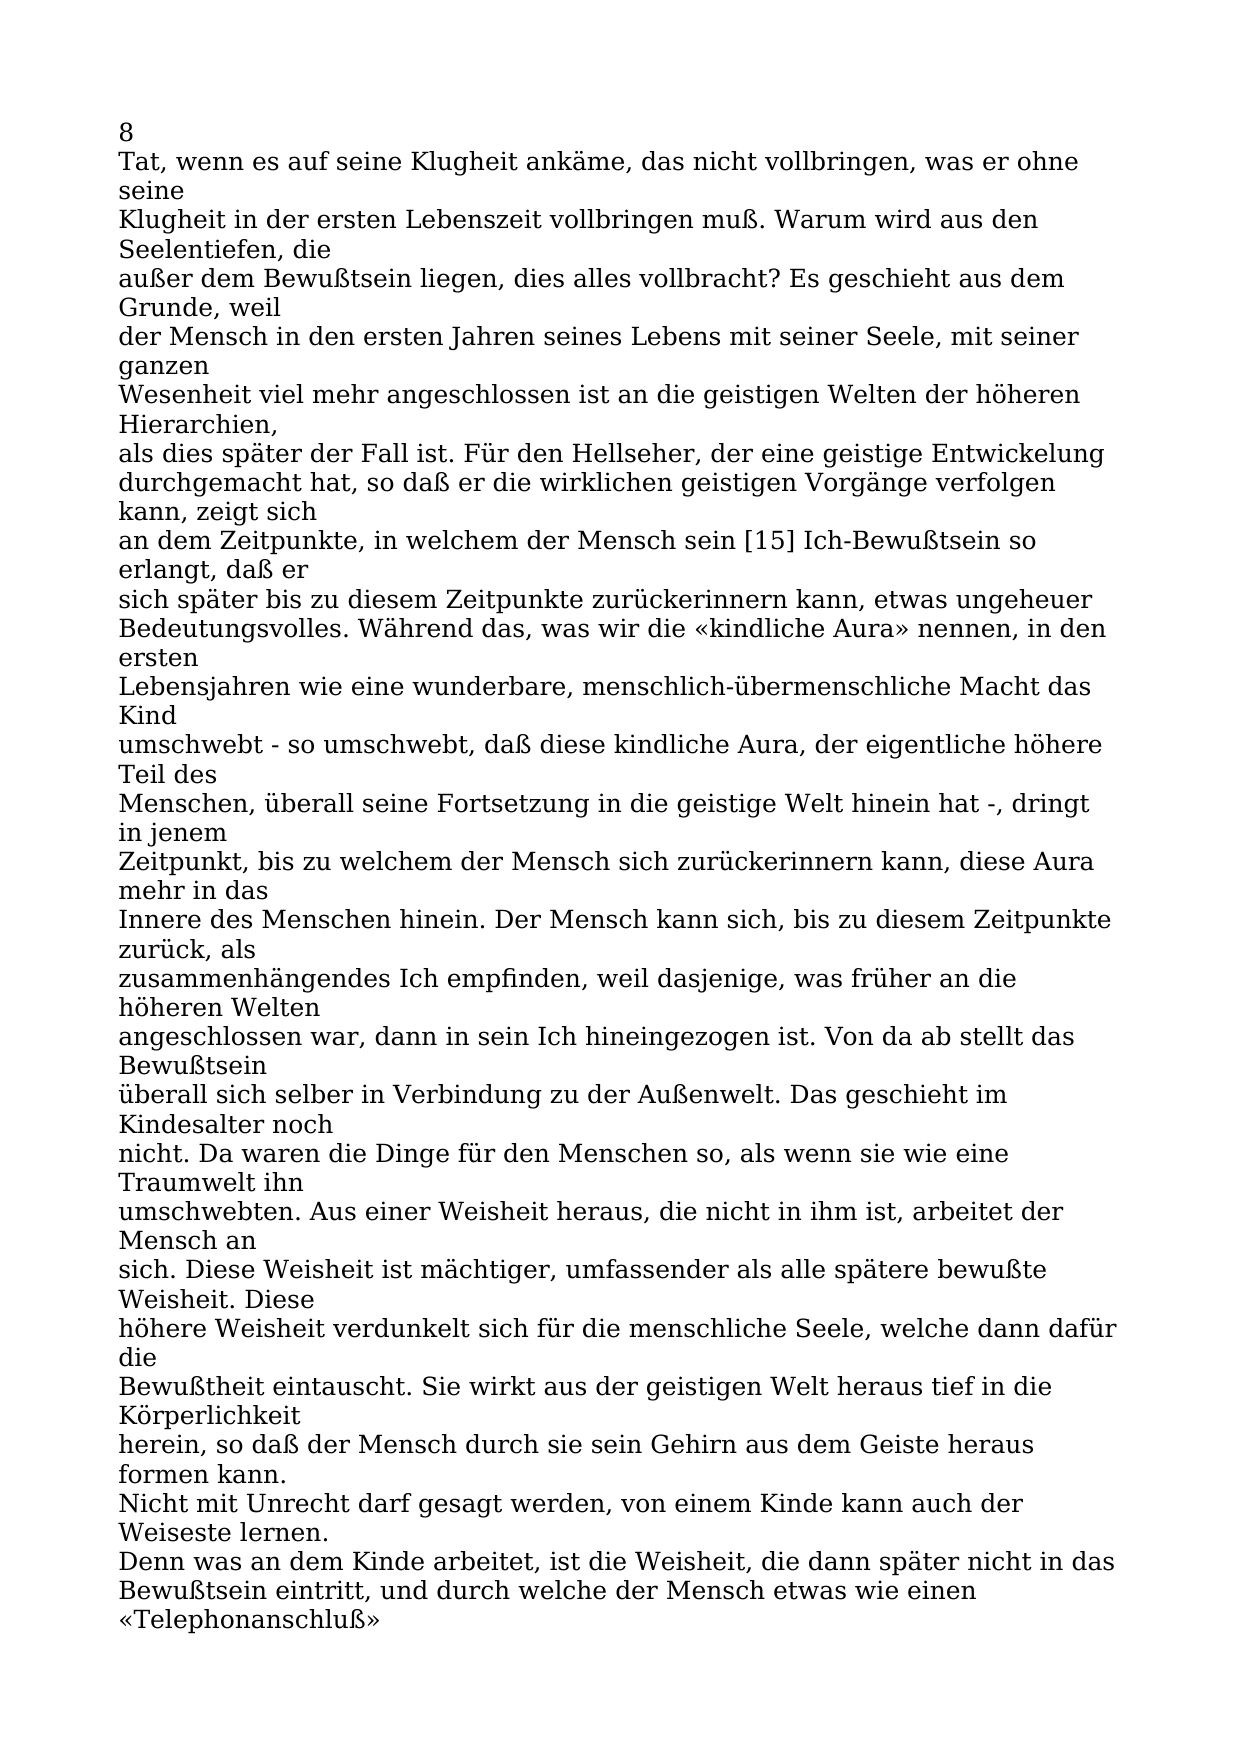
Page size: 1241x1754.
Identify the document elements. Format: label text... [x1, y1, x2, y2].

text höhere Weisheit verdunkelt sich für die menschliche Seele, welche dann dafür die [118, 1314, 1122, 1372]
text sich. Diese Weisheit ist mächtiger, umfassender als alle spätere bewußte Weisheit. Diese [118, 1256, 1122, 1314]
text zusammenhängendes Ich empfinden, weil dasjenige, was früher an die höheren Welten [118, 964, 1122, 1022]
text sich später bis zu diesem Zeitpunkte zurückerinnern kann, etwas ungeheuer [118, 585, 1122, 614]
text umschwebt - so umschwebt, daß diese kindliche Aura, der eigentliche höhere Teil des [118, 731, 1122, 789]
text 8 [118, 118, 1122, 147]
text herein, so daß der Mensch durch sie sein Gehirn aus dem Geiste heraus formen kann. [118, 1431, 1122, 1489]
text Wesenheit viel mehr angeschlossen ist an die geistigen Welten der höheren Hierarchien, [118, 381, 1122, 439]
text als dies später der Fall ist. Für den Hellseher, der eine geistige Entwickelung [118, 439, 1122, 468]
text außer dem Bewußtsein liegen, dies alles vollbracht? Es geschieht aus dem Grunde, weil [118, 264, 1122, 322]
text Bewußtheit eintauscht. Sie wirkt aus der geistigen Welt heraus tief in die Körperlichkeit [118, 1372, 1122, 1431]
text Lebensjahren wie eine wunderbare, menschlich-übermenschliche Macht das Kind [118, 672, 1122, 731]
text überall sich selber in Verbindung zu der Außenwelt. Das geschieht im Kindesalter noch [118, 1081, 1122, 1139]
text Klugheit in der ersten Lebenszeit vollbringen muß. Warum wird aus den Seelentiefen, die [118, 206, 1122, 264]
text angeschlossen war, dann in sein Ich hineingezogen ist. Von da ab stellt das Bewußtsein [118, 1022, 1122, 1081]
text Bewußtsein eintritt, und durch welche der Mensch etwas wie einen «Telephonanschluß» [118, 1576, 1122, 1635]
text Menschen, überall seine Fortsetzung in die geistige Welt hinein hat -, dringt in jenem [118, 789, 1122, 847]
text nicht. Da waren die Dinge für den Menschen so, als wenn sie wie eine Traumwelt ihn [118, 1139, 1122, 1197]
text Innere des Menschen hinein. Der Mensch kann sich, bis zu diesem Zeitpunkte zurück, als [118, 906, 1122, 964]
text Tat, wenn es auf seine Klugheit ankäme, das nicht vollbringen, was er ohne seine [118, 147, 1122, 206]
text an dem Zeitpunkte, in welchem der Mensch sein [15] Ich-Bewußtsein so erlangt, daß er [118, 526, 1122, 585]
text der Mensch in den ersten Jahren seines Lebens mit seiner Seele, mit seiner ganzen [118, 322, 1122, 381]
text Denn was an dem Kinde arbeitet, ist die Weisheit, die dann später nicht in das [118, 1547, 1122, 1576]
text umschwebten. Aus einer Weisheit heraus, die nicht in ihm ist, arbeitet der Mensch an [118, 1197, 1122, 1256]
text Zeitpunkt, bis zu welchem der Mensch sich zurückerinnern kann, diese Aura mehr in das [118, 847, 1122, 906]
text Bedeutungsvolles. Während das, was wir die «kindliche Aura» nennen, in den ersten [118, 614, 1122, 672]
text durchgemacht hat, so daß er die wirklichen geistigen Vorgänge verfolgen kann, zeigt sich [118, 468, 1122, 526]
text Nicht mit Unrecht darf gesagt werden, von einem Kinde kann auch der Weiseste lernen. [118, 1489, 1122, 1547]
